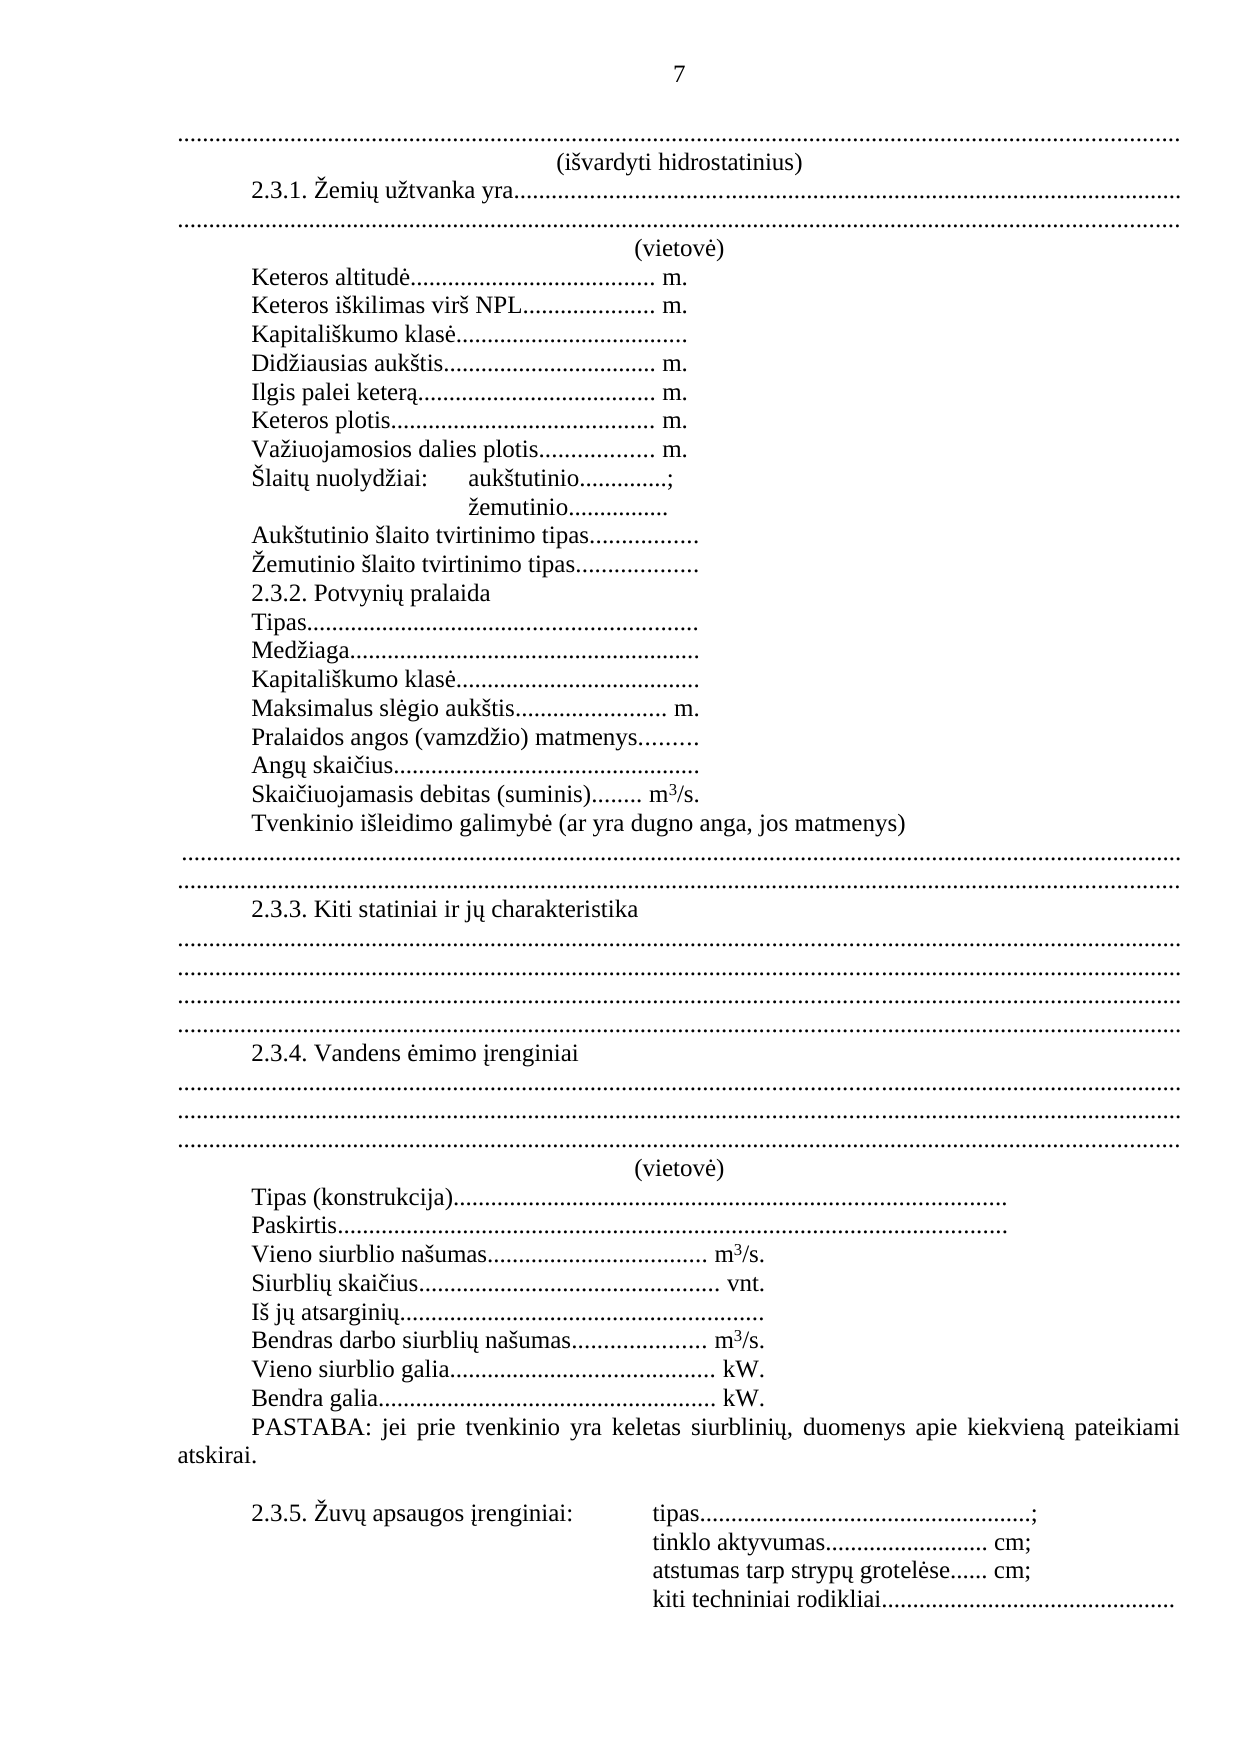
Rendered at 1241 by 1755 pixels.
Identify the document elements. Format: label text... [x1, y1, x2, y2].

text ................................................ [177, 981, 1181, 1009]
text PASTABA: jei prie tvenkinio yra keletas siurblinių, duomenys apie kiekvieną pateikiami atskirai. [177, 1412, 1181, 1469]
text 2.3.4. Vandens ėmimo įrenginiai [177, 1038, 1181, 1067]
text Angų skaičius [177, 751, 1181, 779]
text Medžiaga [177, 636, 1181, 664]
text ................................................ [177, 923, 1181, 952]
text Skaičiuojamasis debitas (suminis) m3/s. [177, 779, 1181, 808]
text ................................................ [177, 952, 1181, 981]
text Paskirtis [177, 1211, 1181, 1239]
text Kapitališkumo klasė [177, 664, 1181, 693]
text Bendra galia kW. [177, 1383, 1181, 1412]
text (išvardyti hidrostatinius) [177, 147, 1181, 176]
text Tvenkinio išleidimo galimybė (ar yra dugno anga, jos matmenys) [177, 808, 1181, 837]
text 2.3.2. Potvynių pralaida [177, 578, 1181, 607]
text Kapitališkumo klasė [177, 319, 1181, 348]
text ................................................................................................................................................................ [177, 837, 1181, 866]
text Šlaitų nuolydžiai: aukštutinio..............; [177, 463, 1181, 492]
text ................................................ [177, 1067, 1181, 1096]
text Bendras darbo siurblių našumas m3/s. [177, 1326, 1181, 1354]
text Keteros plotis m. [177, 406, 1181, 434]
text atstumas tarp strypų grotelėse...... cm; [177, 1556, 1181, 1584]
text Pralaidos angos (vamzdžio) matmenys [177, 722, 1181, 751]
text Didžiausias aukštis m. [177, 348, 1181, 377]
text Tipas (konstrukcija) [177, 1182, 1181, 1211]
text Aukštutinio šlaito tvirtinimo tipas [177, 521, 1181, 549]
text tinklo aktyvumas.......................... cm; [177, 1527, 1181, 1556]
text Keteros iškilimas virš NPL m. [177, 291, 1181, 319]
text Keteros altitudė m. [177, 262, 1181, 291]
text ................................................ [177, 1009, 1181, 1038]
text Maksimalus slėgio aukštis m. [177, 693, 1181, 722]
text Važiuojamosios dalies plotis m. [177, 434, 1181, 463]
text 2.3.3. Kiti statiniai ir jų charakteristika [177, 894, 1181, 923]
text 2.3.5. Žuvų apsaugos įrenginiai: tipas.....................................................; [177, 1498, 1181, 1527]
text Vieno siurblio galia kW. [177, 1354, 1181, 1383]
text Tipas [177, 607, 1181, 636]
text Siurblių skaičius vnt. [177, 1268, 1181, 1297]
text ................................................ [177, 1096, 1181, 1124]
text (vietovė) [177, 1153, 1181, 1182]
text Vieno siurblio našumas m3/s. [177, 1239, 1181, 1268]
text (vietovė) [177, 233, 1181, 262]
text 2.3.1. Žemių užtvanka yra ......................................................................... [177, 176, 1181, 204]
text Ilgis palei keterą m. [177, 377, 1181, 406]
text žemutinio................ [177, 492, 1181, 521]
text Iš jų atsarginių [177, 1297, 1181, 1326]
text kiti techniniai rodikliai............................................... [177, 1584, 1181, 1613]
text Žemutinio šlaito tvirtinimo tipas [177, 549, 1181, 578]
